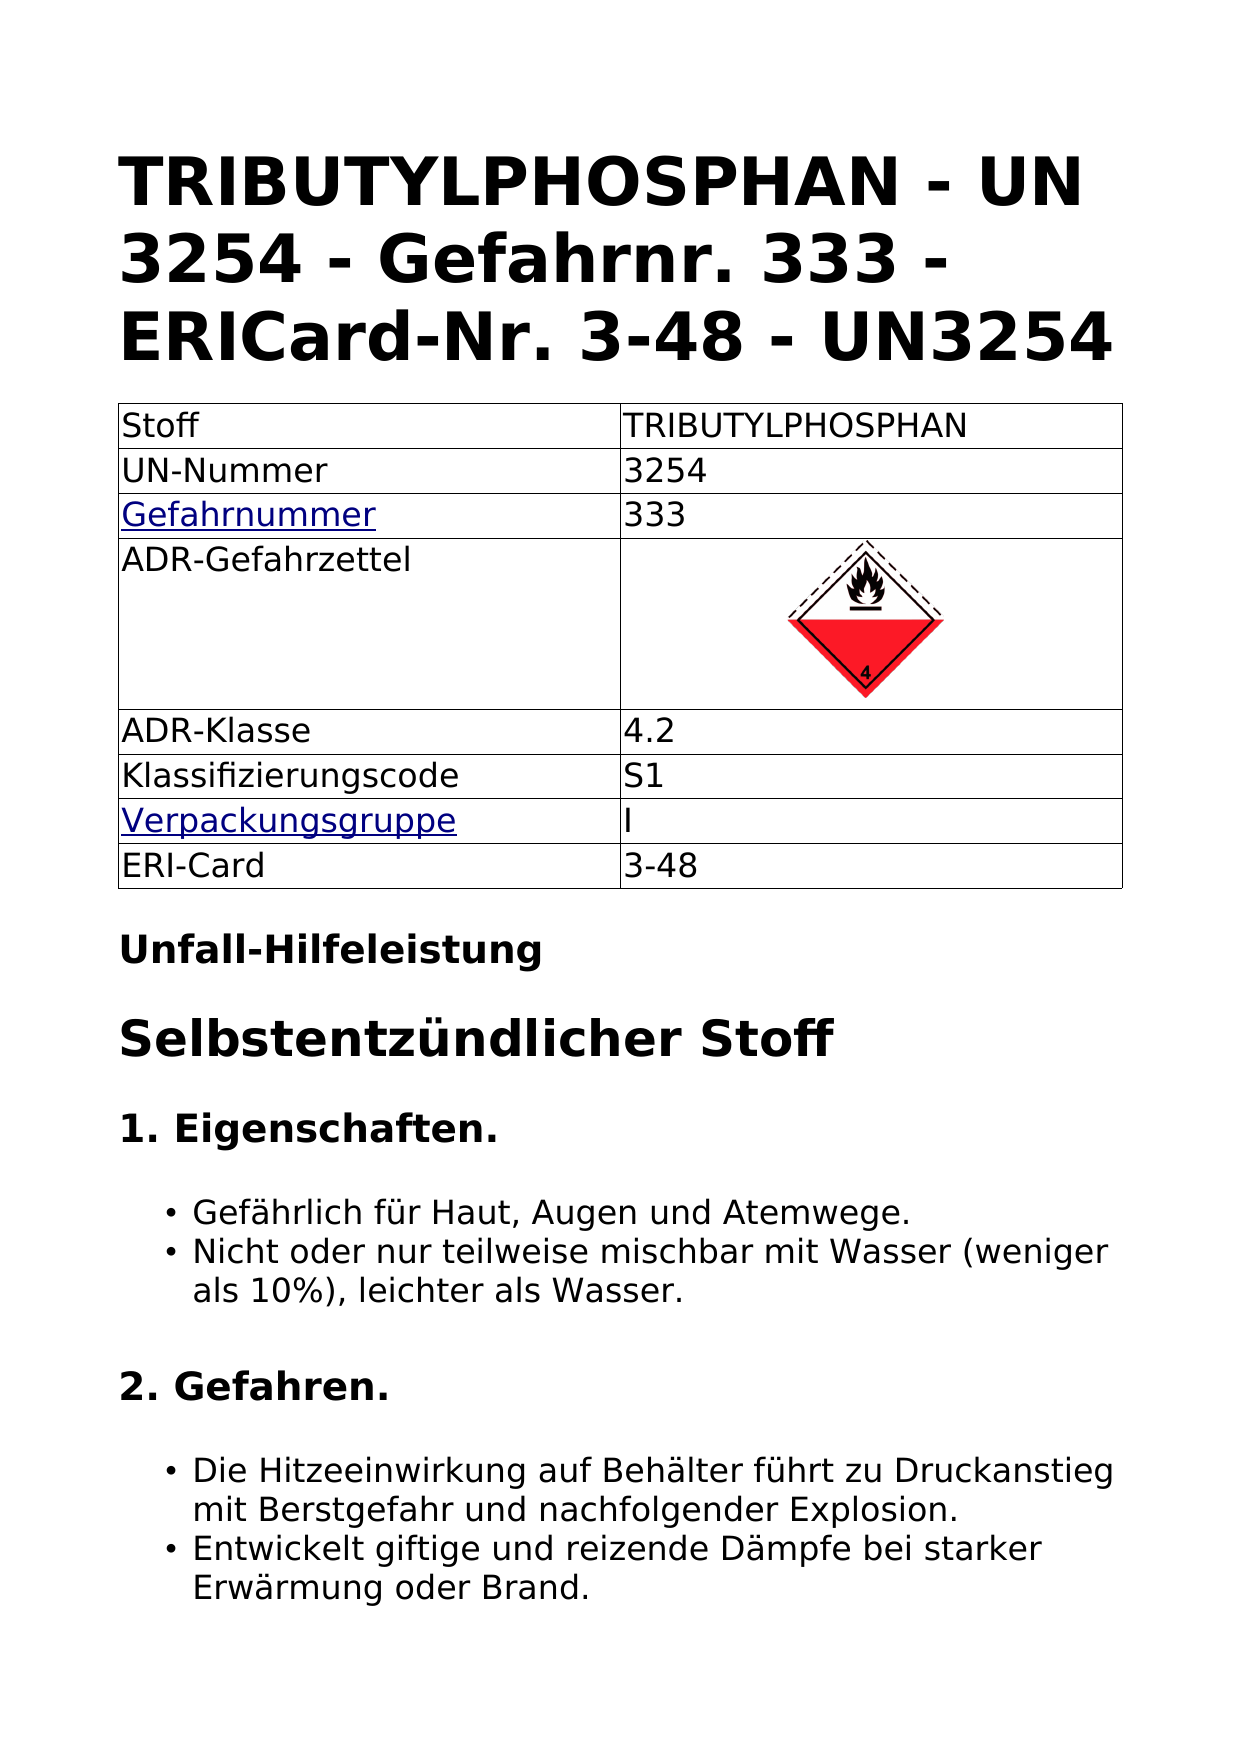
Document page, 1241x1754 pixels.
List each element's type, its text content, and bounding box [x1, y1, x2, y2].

subtitle TRIBUTYLPHOSPHAN - UN 3254 - Gefahrnr. 333 - ERICard-Nr. 3-48 - UN3254 [118, 143, 1122, 376]
table_cell Verpackungsgruppe [119, 799, 620, 843]
list Gefährlich für Haut, Augen und Atemwege. [177, 1193, 1122, 1232]
table_header Stoff [119, 404, 620, 448]
table_cell ADR-Klasse [119, 710, 620, 753]
table_cell ADR-Gefahrzettel [119, 539, 620, 709]
list Nicht oder nur teilweise mischbar mit Wasser (weniger als 10%), leichter als Wasser. [177, 1232, 1122, 1310]
table_cell 3254 [621, 449, 1122, 493]
subtitle Unfall-Hilfeleistung [118, 928, 1122, 973]
subtitle 1. Eigenschaften. [118, 1106, 1122, 1151]
table_cell [621, 539, 1122, 709]
table_cell 4.2 [621, 710, 1122, 753]
table_cell Gefahrnummer [119, 494, 620, 538]
table_cell 333 [621, 494, 1122, 538]
subtitle 2. Gefahren. [118, 1364, 1122, 1409]
table_cell 3-48 [621, 844, 1122, 888]
table_cell Klassifizierungscode [119, 755, 620, 798]
list Entwickelt giftige und reizende Dämpfe bei starker Erwärmung oder Brand. [177, 1529, 1122, 1607]
picture [787, 540, 944, 698]
table_cell S1 [621, 755, 1122, 798]
table_header TRIBUTYLPHOSPHAN [621, 404, 1122, 448]
table_cell I [621, 799, 1122, 843]
table_cell ERI-Card [119, 844, 620, 888]
list Die Hitzeeinwirkung auf Behälter führt zu Druckanstieg mit Berstgefahr und nachfolgender Explosion. [177, 1452, 1122, 1529]
subtitle Selbstentzündlicher Stoff [118, 1010, 1122, 1069]
table_cell UN-Nummer [119, 449, 620, 493]
